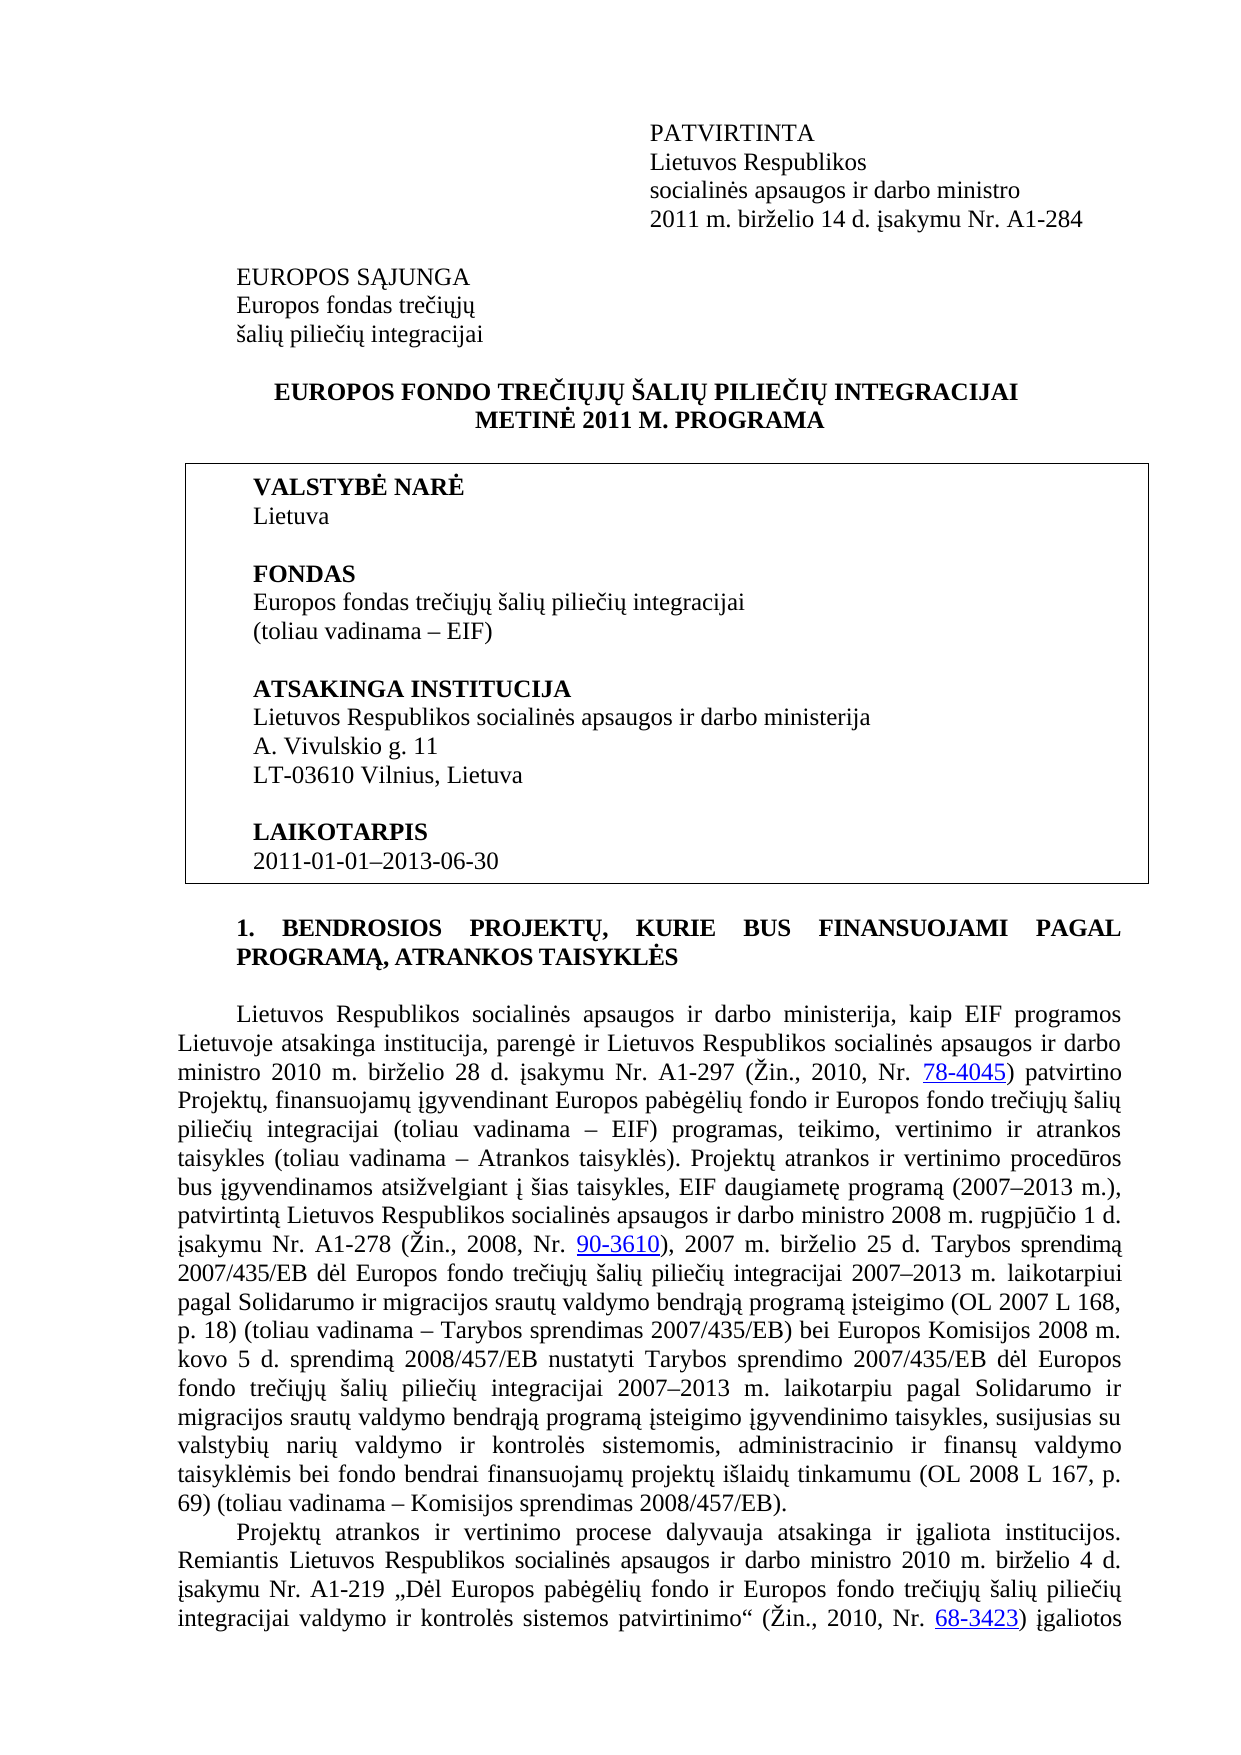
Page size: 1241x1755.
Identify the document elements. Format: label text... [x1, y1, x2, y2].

text šalių piliečių integracijai [177, 319, 1122, 348]
text Lietuvos Respublikos socialinės apsaugos ir darbo ministerija, kaip EIF programos Lietuvoje atsakinga institucija, parengė ir Lietuvos Respublikos socialinės apsaugos ir darbo ministro 2010 m. birželio 28 d. įsakymu Nr. A1-297 (Žin., 2010, Nr. 78-4045) patvirtino Projektų, finansuojamų įgyvendinant Europos pabėgėlių fondo ir Europos fondo trečiųjų šalių piliečių integracijai (toliau vadinama – EIF) programas, teikimo, vertinimo ir atrankos taisykles (toliau vadinama – Atrankos taisyklės). Projektų atrankos ir vertinimo procedūros bus įgyvendinamos atsižvelgiant į šias taisykles, EIF daugiametę programą (2007–2013 m.), patvirtintą Lietuvos Respublikos socialinės apsaugos ir darbo ministro 2008 m. rugpjūčio 1 d. įsakymu Nr. A1-278 (Žin., 2008, Nr. 90-3610), 2007 m. birželio 25 d. Tarybos sprendimą 2007/435/EB dėl Europos fondo trečiųjų šalių piliečių integracijai 2007–2013 m. laikotarpiui pagal Solidarumo ir migracijos srautų valdymo bendrąją programą įsteigimo (OL 2007 L 168, p. 18) (toliau vadinama – Tarybos sprendimas 2007/435/EB) bei Europos Komisijos 2008 m. kovo 5 d. sprendimą 2008/457/EB nustatyti Tarybos sprendimo 2007/435/EB dėl Europos fondo trečiųjų šalių piliečių integracijai 2007–2013 m. laikotarpiu pagal Solidarumo ir migracijos srautų valdymo bendrąją programą įsteigimo įgyvendinimo taisykles, susijusias su valstybių narių valdymo ir kontrolės sistemomis, administracinio ir finansų valdymo taisyklėmis bei fondo bendrai finansuojamų projektų išlaidų tinkamumu (OL 2008 L 167, p. 69) (toliau vadinama – Komisijos sprendimas 2008/457/EB). [177, 999, 1122, 1517]
text Lietuvos Respublikos [649, 147, 1122, 176]
text EUROPOS FONDO TREČIŲJŲ ŠALIŲ PILIEČIŲ INTEGRACIJAI METINĖ 2011 M. PROGRAMA [177, 377, 1122, 434]
text Europos fondas trečiųjų [177, 291, 1122, 319]
text Projektų atrankos ir vertinimo procese dalyvauja atsakinga ir įgaliota institucijos. Remiantis Lietuvos Respublikos socialinės apsaugos ir darbo ministro 2010 m. birželio 4 d. įsakymu Nr. A1-219 „Dėl Europos pabėgėlių fondo ir Europos fondo trečiųjų šalių piliečių integracijai valdymo ir kontrolės sistemos patvirtinimo“ (Žin., 2010, Nr. 68-3423) įgaliotos [177, 1517, 1122, 1632]
text 2011 m. birželio 14 d. įsakymu Nr. A1-284 [649, 204, 1122, 233]
text 1. BENDROSIOS PROJEKTŲ, KURIE BUS FINANSUOJAMI PAGAL PROGRAMĄ, ATRANKOS TAISYKLĖS [236, 913, 1122, 971]
text PATVIRTINTA [649, 118, 1122, 147]
text EUROPOS SĄJUNGA [177, 262, 1122, 291]
table_header VALSTYBĖ NARĖ Lietuva FONDAS Europos fondas trečiųjų šalių piliečių integracijai (toliau vadinama – EIF) ATSAKINGA INSTITUCIJA Lietuvos Respublikos socialinės apsaugos ir darbo ministerija A. Vivulskio g. 11 LT-03610 Vilnius, Lietuva LAIKOTARPIS 2011-01-01–2013-06-30 [186, 464, 1148, 883]
text socialinės apsaugos ir darbo ministro [649, 176, 1122, 204]
